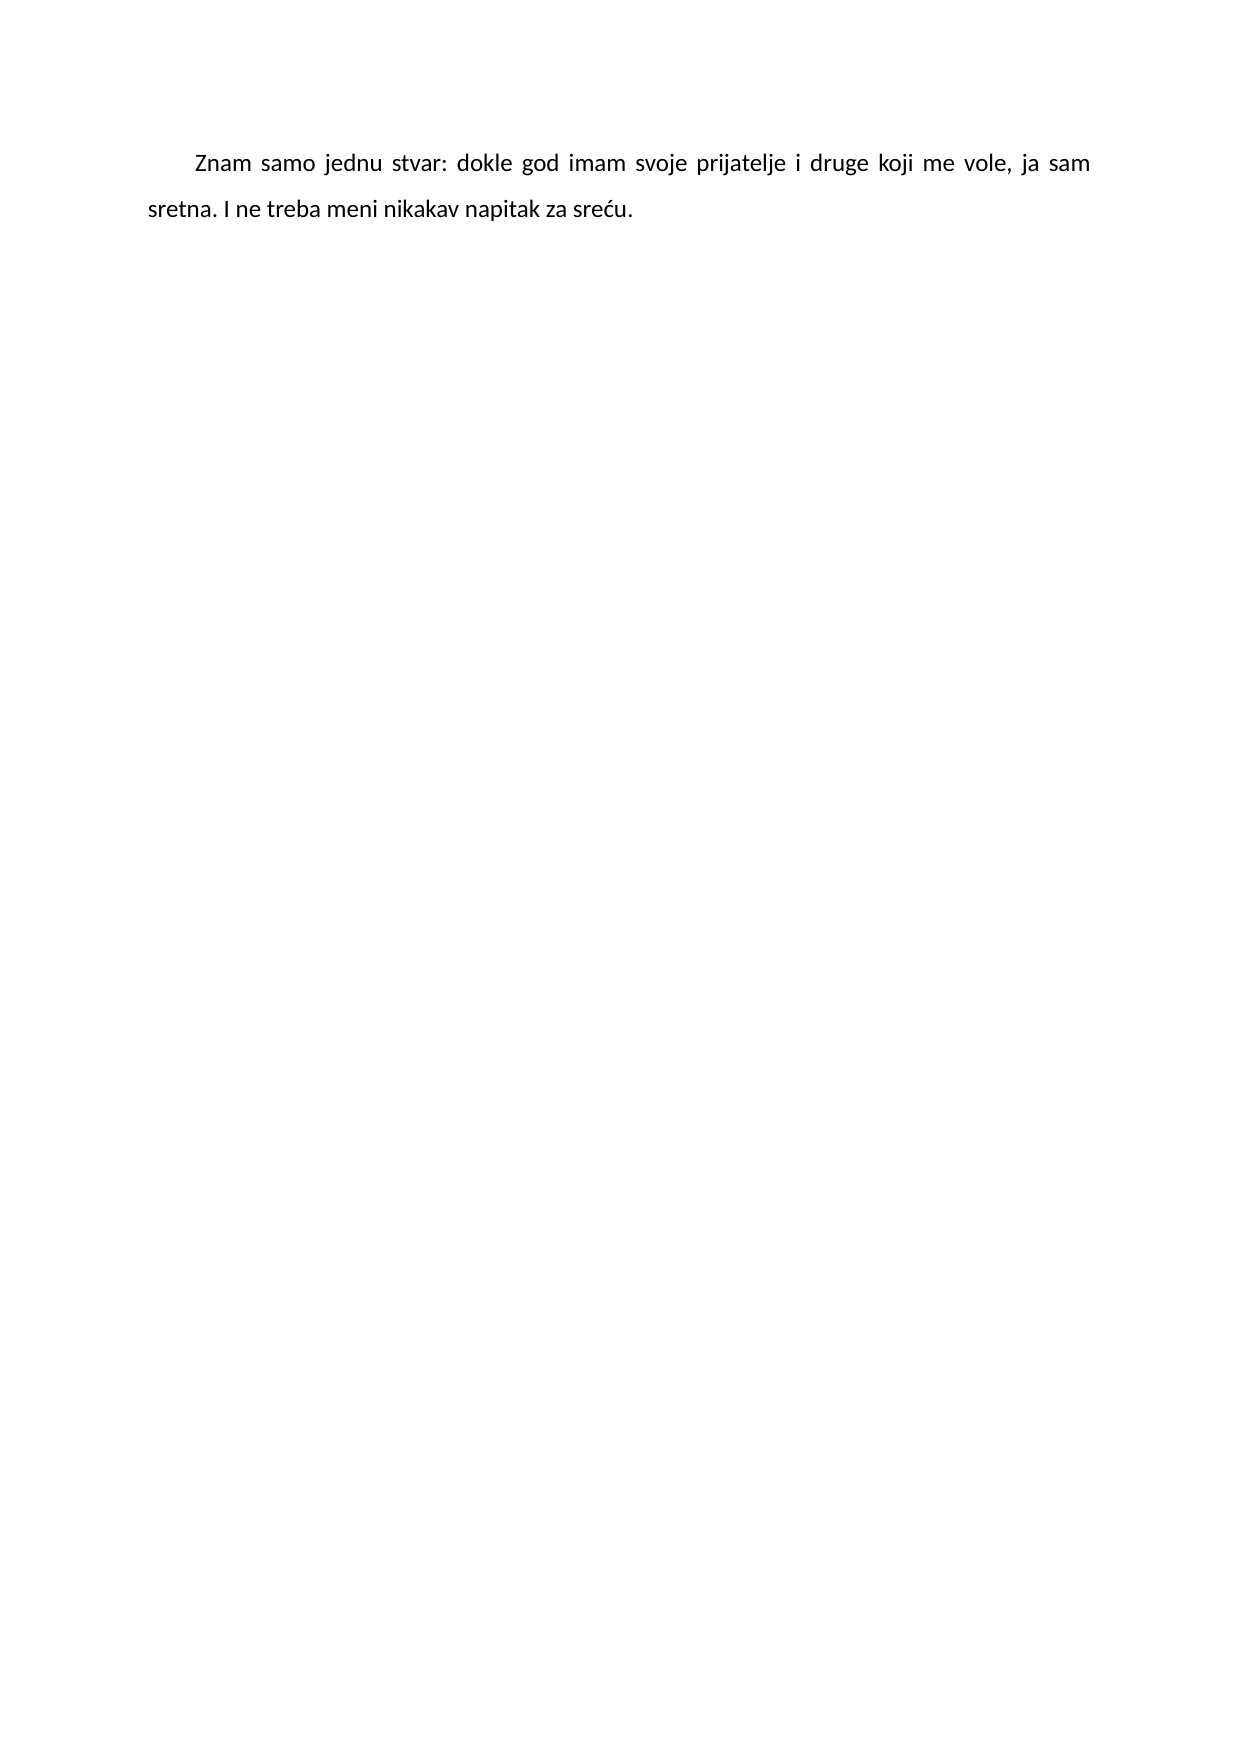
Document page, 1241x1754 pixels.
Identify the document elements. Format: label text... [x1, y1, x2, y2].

text Znam samo jednu stvar: dokle god imam svoje prijatelje i druge koji me vole, ja sam sretna. I ne treba meni nikakav napitak za sreću. [148, 148, 1093, 224]
